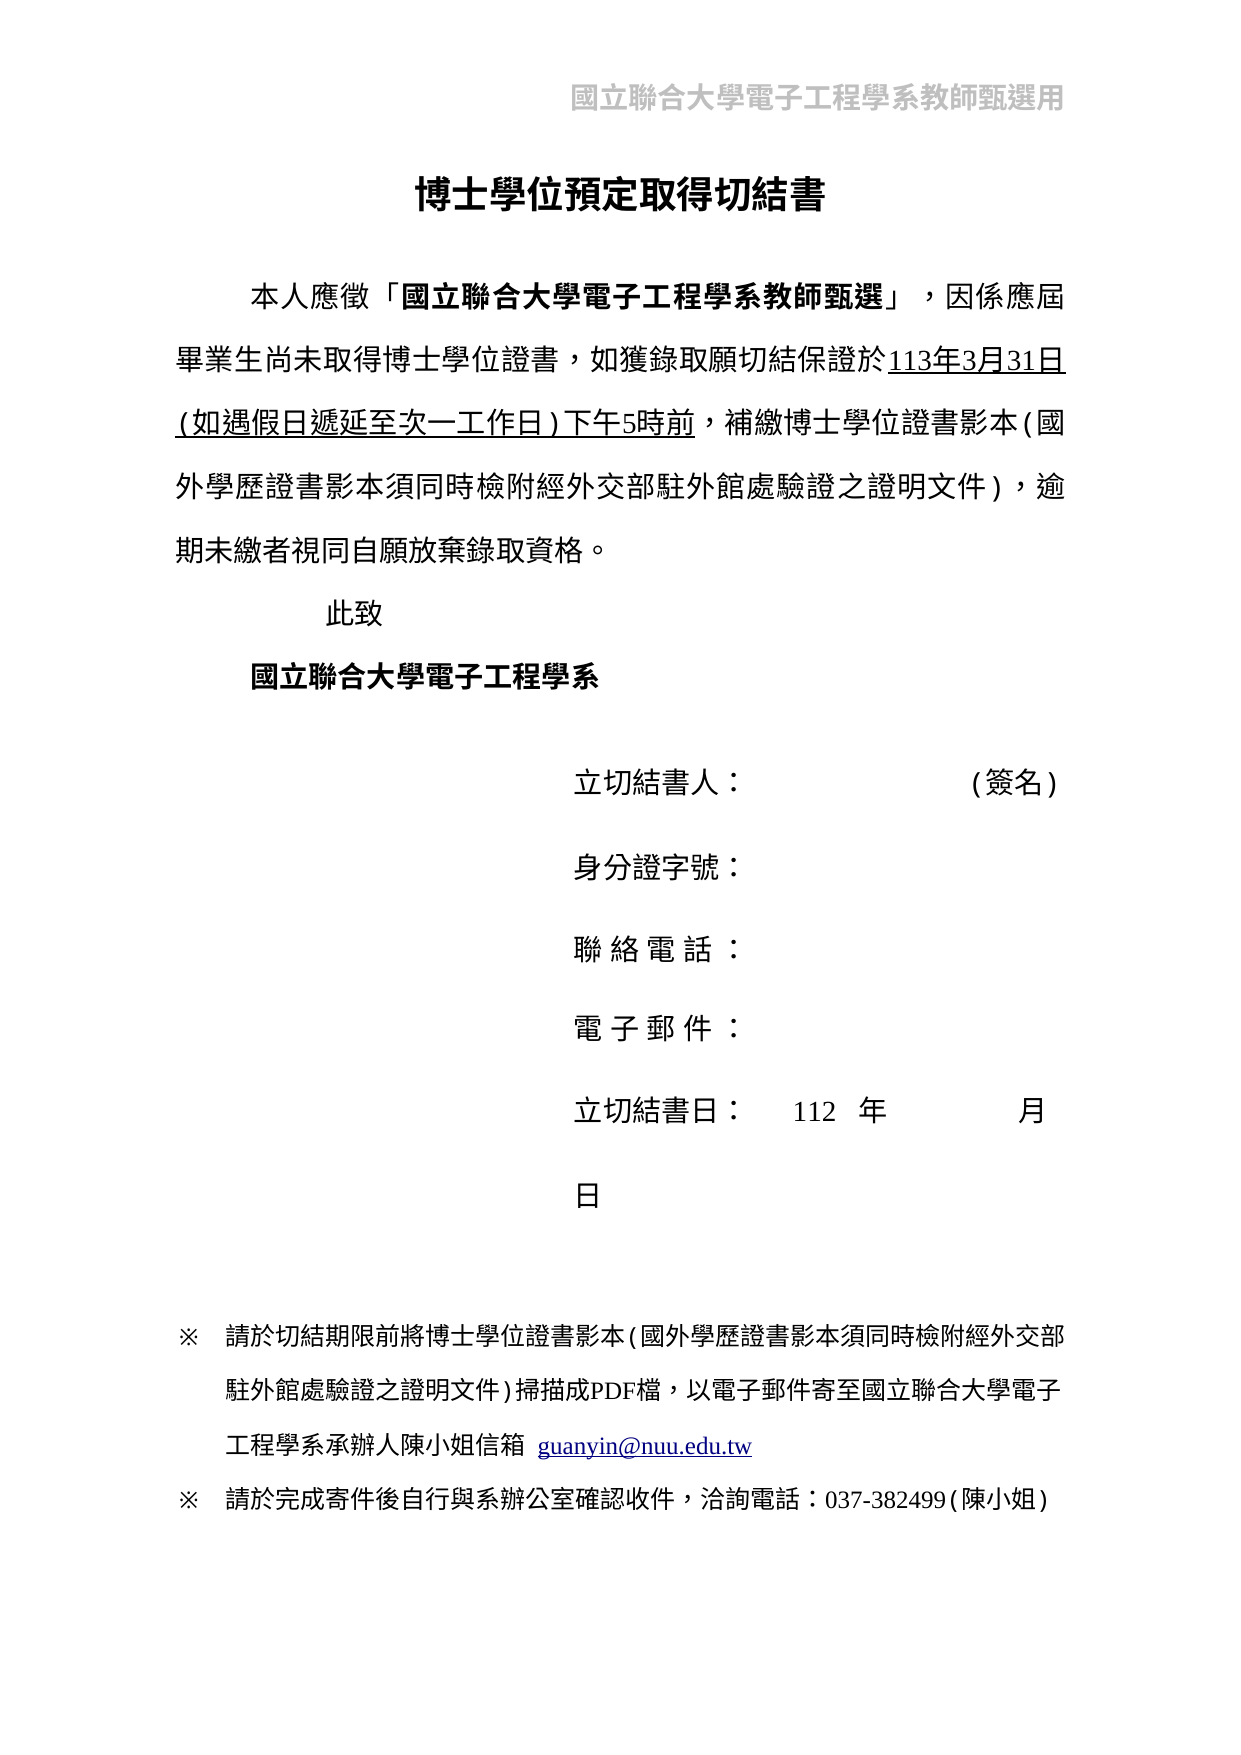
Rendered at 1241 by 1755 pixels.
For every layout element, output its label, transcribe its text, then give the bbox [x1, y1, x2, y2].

text 國立聯合大學電子工程學系 [175, 654, 1066, 696]
text 電子郵件： [574, 1008, 1066, 1048]
text 聯絡電話： [574, 929, 1066, 969]
text 立切結書人： (簽名) [574, 760, 1066, 802]
text 立切結書日： 112 年 月 日 [574, 1088, 1066, 1215]
text 身分證字號： [574, 844, 1066, 887]
text 博士學位預定取得切結書 [175, 164, 1066, 219]
list 請於切結期限前將博士學位證書影本(國外學歷證書影本須同時檢附經外交部駐外館處驗證之證明文件)掃描成PDF檔，以電子郵件寄至國立聯合大學電子工程學系承辦人陳小姐信箱 guanyin@nuu.edu.tw [175, 1316, 1066, 1461]
list 請於完成寄件後自行與系辦公室確認收件，洽詢電話：037-382499(陳小姐) [175, 1479, 1066, 1516]
text 本人應徵「國立聯合大學電子工程學系教師甄選」，因係應屆畢業生尚未取得博士學位證書，如獲錄取願切結保證於113年3月31日 (如遇假日遞延至次一工作日)下午5時前，補繳博士學位證書影本(國外學歷證書影本須同時檢附經外交部駐外館處驗證之證明文件)，逾期未繳者視同自願放棄錄取資格。 [175, 273, 1066, 569]
text 此致 [250, 591, 1066, 633]
